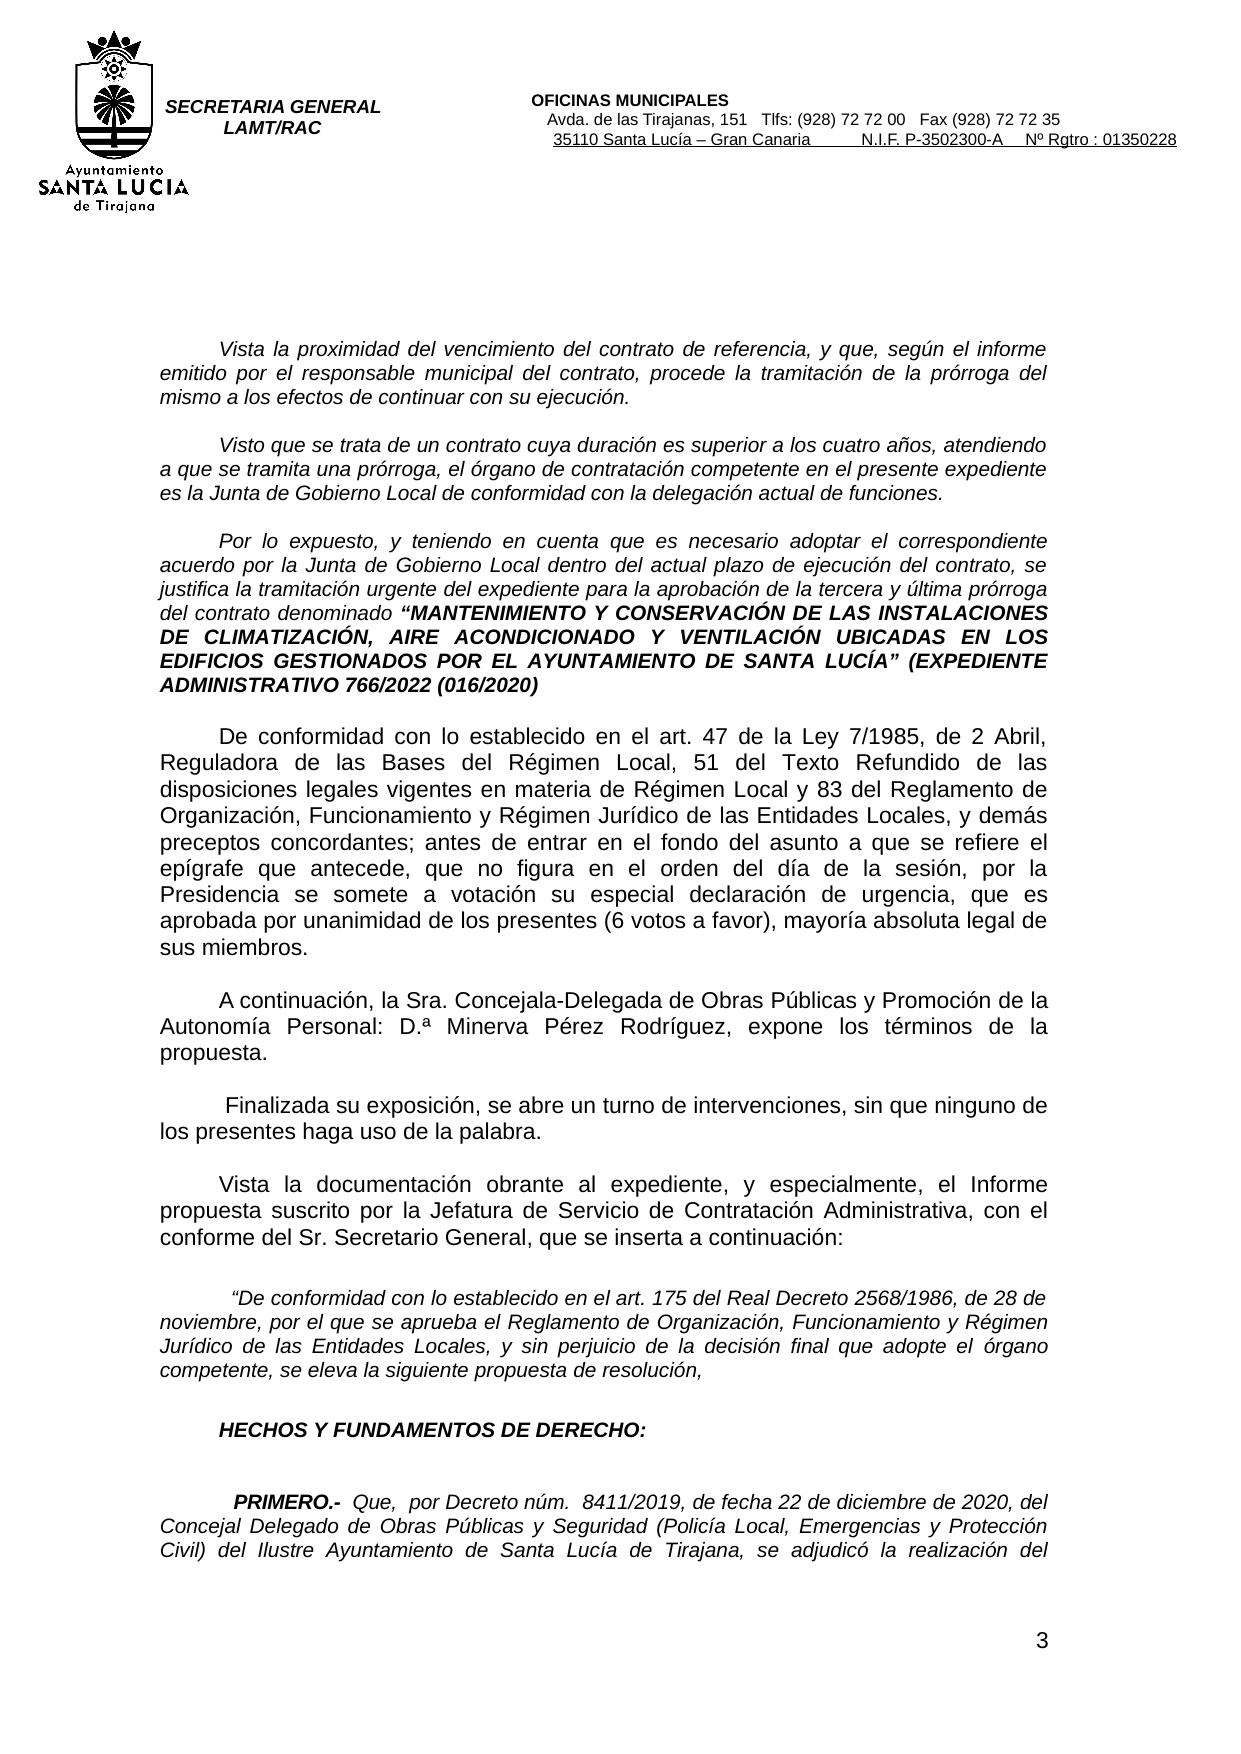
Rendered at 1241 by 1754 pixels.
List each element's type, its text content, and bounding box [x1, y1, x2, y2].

text Finalizada su exposición, se abre un turno de intervenciones, sin que ninguno de los presentes haga uso de la palabra. [159, 1092, 1048, 1145]
text HECHOS Y FUNDAMENTOS DE DERECHO: [159, 1418, 1048, 1442]
picture [10, 0, 217, 239]
text Vista la proximidad del vencimiento del contrato de referencia, y que, según el informe emitido por el responsable municipal del contrato, procede la tramitación de la prórroga del mismo a los efectos de continuar con su ejecución. [159, 337, 1048, 409]
text Visto que se trata de un contrato cuya duración es superior a los cuatro años, atendiendo a que se tramita una prórroga, el órgano de contratación competente en el presente expediente es la Junta de Gobierno Local de conformidad con la delegación actual de funciones. [159, 433, 1048, 505]
text PRIMERO.- Que, por Decreto núm. 8411/2019, de fecha 22 de diciembre de 2020, del Concejal Delegado de Obras Públicas y Seguridad (Policía Local, Emergencias y Protección Civil) del Ilustre Ayuntamiento de Santa Lucía de Tirajana, se adjudicó la realización del [159, 1490, 1048, 1562]
text Por lo expuesto, y teniendo en cuenta que es necesario adoptar el correspondiente acuerdo por la Junta de Gobierno Local dentro del actual plazo de ejecución del contrato, se justifica la tramitación urgente del expediente para la aprobación de la tercera y última prórroga del contrato denominado “MANTENIMIENTO Y CONSERVACIÓN DE LAS INSTALACIONES DE CLIMATIZACIÓN, AIRE ACONDICIONADO Y VENTILACIÓN UBICADAS EN LOS EDIFICIOS GESTIONADOS POR EL AYUNTAMIENTO DE SANTA LUCÍA” (EXPEDIENTE ADMINISTRATIVO 766/2022 (016/2020) [159, 529, 1048, 697]
text A continuación, la Sra. Concejala-Delegada de Obras Públicas y Promoción de la Autonomía Personal: D.ª Minerva Pérez Rodríguez, expone los términos de la propuesta. [159, 987, 1048, 1066]
text De conformidad con lo establecido en el art. 47 de la Ley 7/1985, de 2 Abril, Reguladora de las Bases del Régimen Local, 51 del Texto Refundido de las disposiciones legales vigentes en materia de Régimen Local y 83 del Reglamento de Organización, Funcionamiento y Régimen Jurídico de las Entidades Locales, y demás preceptos concordantes; antes de entrar en el fondo del asunto a que se refiere el epígrafe que antecede, que no figura en el orden del día de la sesión, por la Presidencia se somete a votación su especial declaración de urgencia, que es aprobada por unanimidad de los presentes (6 votos a favor), mayoría absoluta legal de sus miembros. [159, 723, 1048, 960]
text “De conformidad con lo establecido en el art. 175 del Real Decreto 2568/1986, de 28 de noviembre, por el que se aprueba el Reglamento de Organización, Funcionamiento y Régimen Jurídico de las Entidades Locales, y sin perjuicio de la decisión final que adopte el órgano competente, se eleva la siguiente propuesta de resolución, [159, 1286, 1048, 1382]
text Vista la documentación obrante al expediente, y especialmente, el Informe propuesta suscrito por la Jefatura de Servicio de Contratación Administrativa, con el conforme del Sr. Secretario General, que se inserta a continuación: [159, 1171, 1048, 1250]
